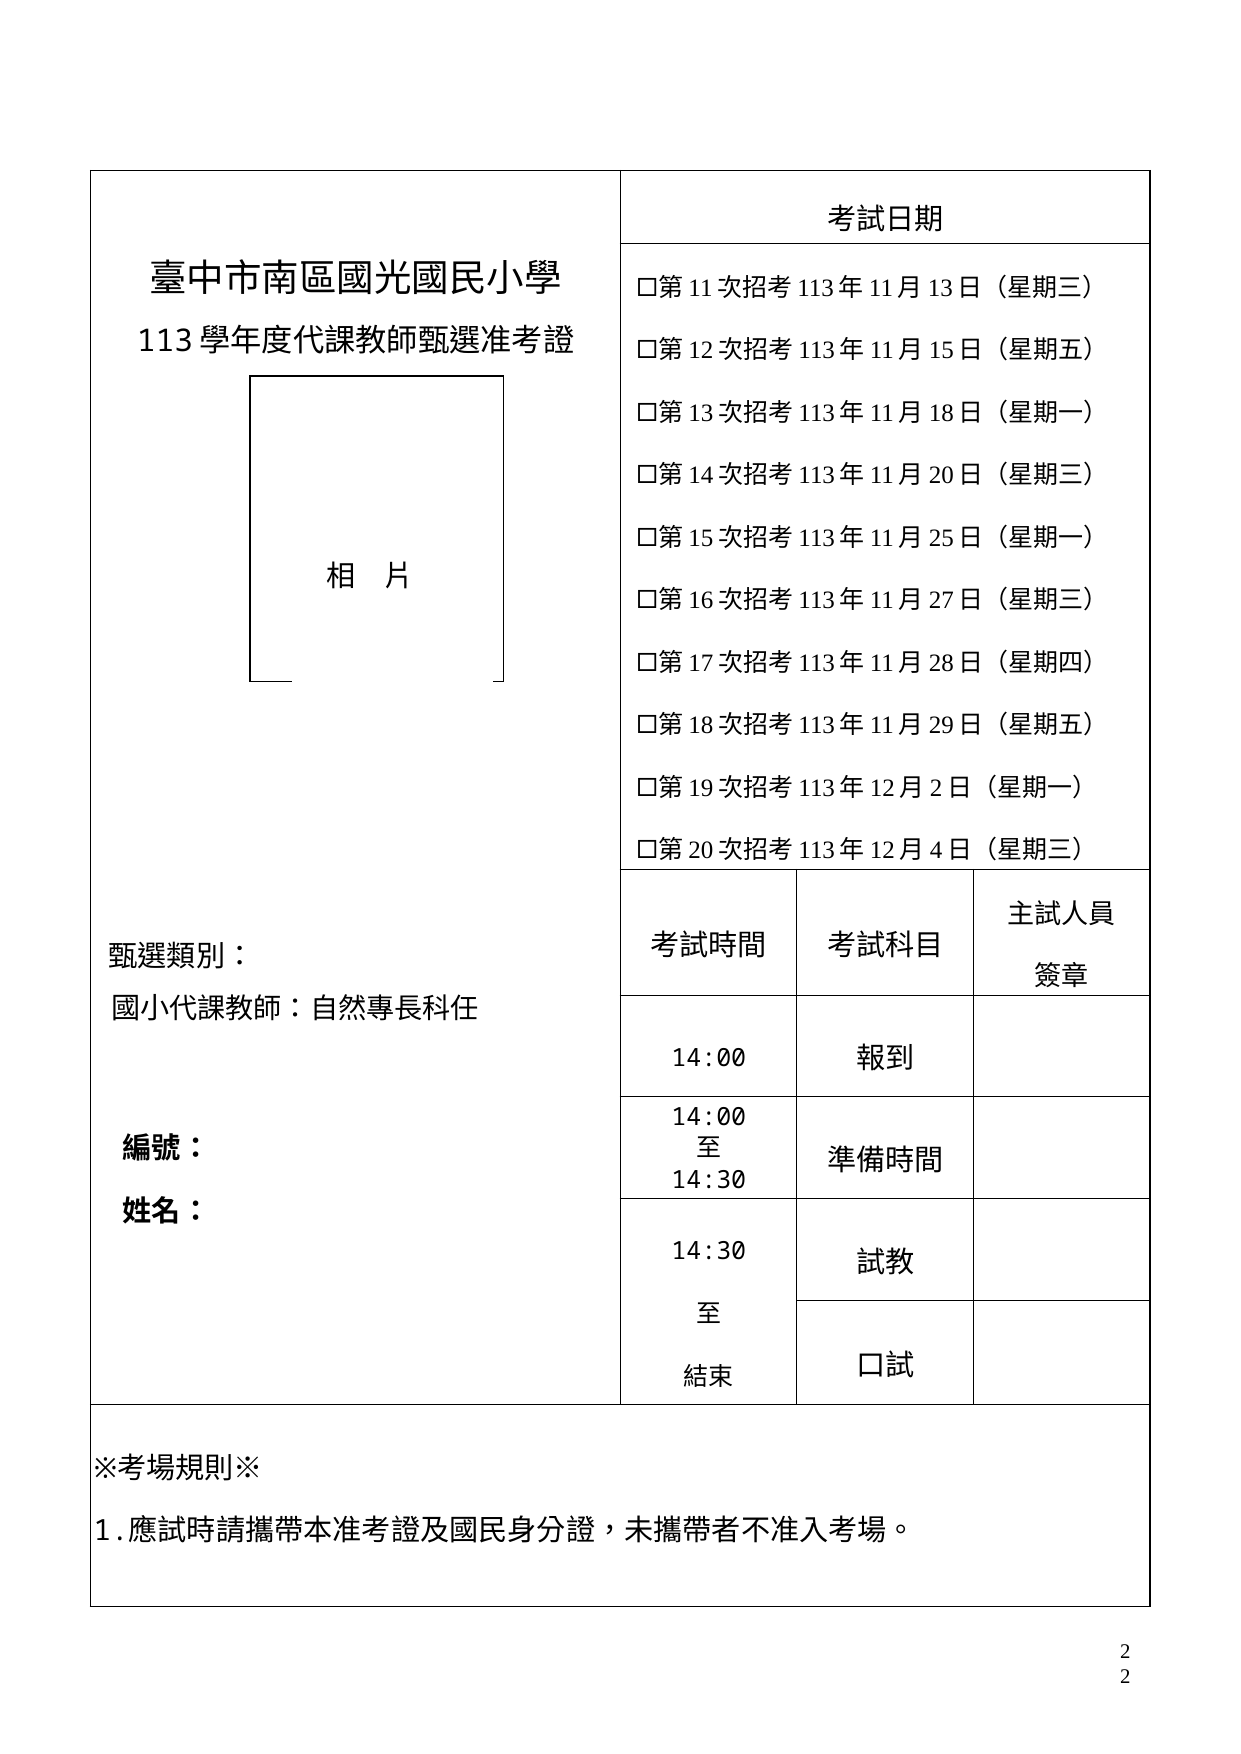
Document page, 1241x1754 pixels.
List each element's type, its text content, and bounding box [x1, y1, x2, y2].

table_cell 14:30 至 結束 [621, 1199, 796, 1404]
table_cell 試教 [797, 1199, 973, 1300]
table_cell 考試時間 [621, 870, 796, 995]
table_cell [974, 1097, 1149, 1198]
table_cell [974, 996, 1149, 1096]
table_cell 主試人員 簽章 [974, 870, 1149, 995]
table_cell 14:00 [621, 996, 796, 1096]
table_cell 口試 [797, 1301, 973, 1404]
table_cell 14:00 至 14:30 [621, 1097, 796, 1198]
table_cell [974, 1199, 1149, 1300]
table_cell [974, 1301, 1149, 1404]
table_cell 報到 [797, 996, 973, 1096]
table_cell ※考場規則※ 1.應試時請攜帶本准考證及國民身分證，未攜帶者不准入考場。 [91, 1405, 1149, 1606]
table_header 臺中市南區國光國民小學 113學年度代課教師甄選准考證 甄選類別： 國小代課教師：自然專長科任 編號： 姓名： [91, 171, 620, 1404]
table_cell 考試科目 [797, 870, 973, 995]
table_cell 第11次招考113年11月13日（星期三） 第12次招考113年11月15日（星期五） 第13次招考113年11月18日（星期一） 第14次招考113年11月20日（星期三） 第15次招考113年11月25日（星期一） 第16次招考113年11月27日（星期三） 第17次招考113年11月28日（星期四） 第18次招考113年11月29日（星期五） 第19次招考113年12月2日（星期一） 第20次招考113年12月4日（星期三） [621, 244, 1149, 869]
table_header 考試日期 [621, 171, 1149, 243]
table_cell 準備時間 [797, 1097, 973, 1198]
